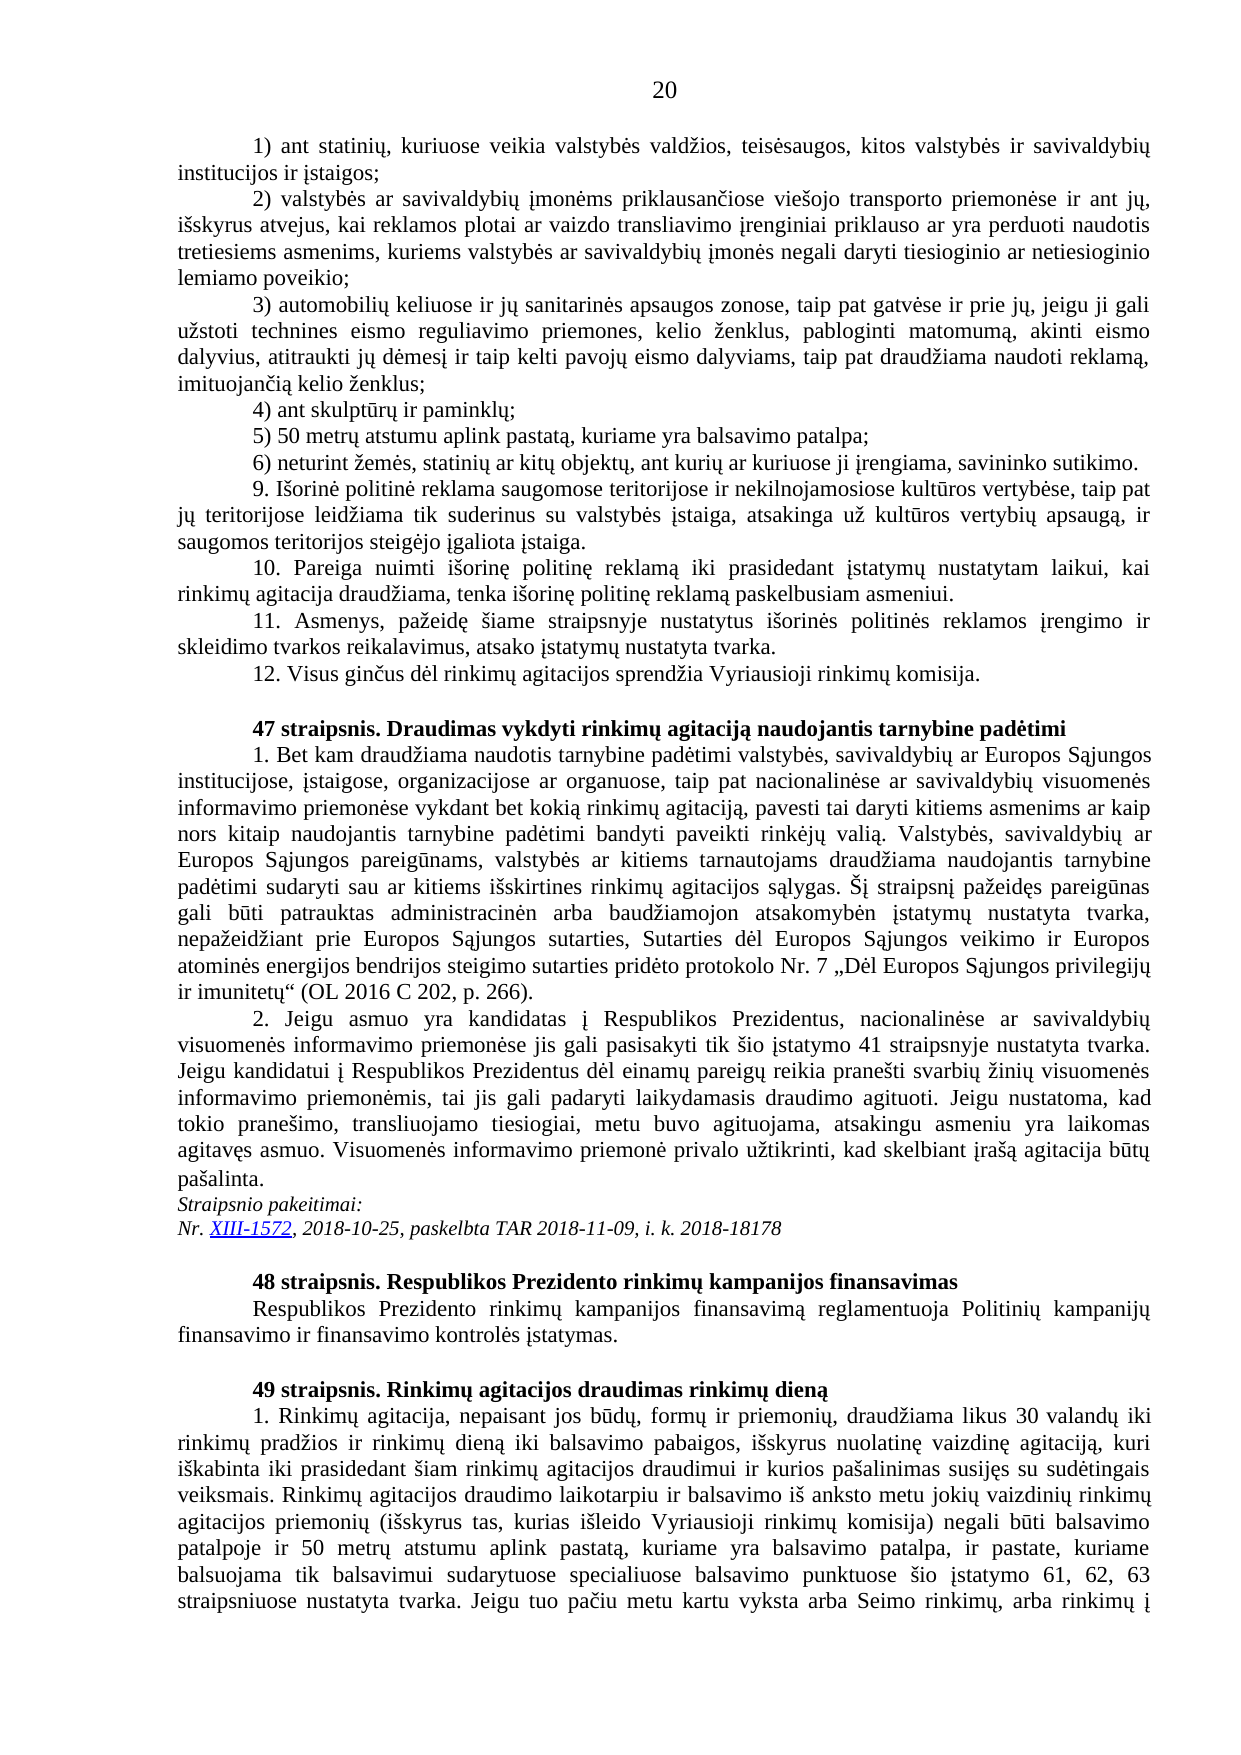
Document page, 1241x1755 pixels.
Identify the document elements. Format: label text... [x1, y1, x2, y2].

text 6) neturint žemės, statinių ar kitų objektų, ant kurių ar kuriuose ji įrengiama, savininko sutikimo. [177, 449, 1152, 475]
text 12. Visus ginčus dėl rinkimų agitacijos sprendžia Vyriausioji rinkimų komisija. [177, 659, 1152, 686]
text 1. Rinkimų agitacija, nepaisant jos būdų, formų ir priemonių, draudžiama likus 30 valandų iki rinkimų pradžios ir rinkimų dieną iki balsavimo pabaigos, išskyrus nuolatinę vaizdinę agitaciją, kuri iškabinta iki prasidedant šiam rinkimų agitacijos draudimui ir kurios pašalinimas susijęs su sudėtingais veiksmais. Rinkimų agitacijos draudimo laikotarpiu ir balsavimo iš anksto metu jokių vaizdinių rinkimų agitacijos priemonių (išskyrus tas, kurias išleido Vyriausioji rinkimų komisija) negali būti balsavimo patalpoje ir 50 metrų atstumu aplink pastatą, kuriame yra balsavimo patalpa, ir pastate, kuriame balsuojama tik balsavimui sudarytuose specialiuose balsavimo punktuose šio įstatymo 61, 62, 63 straipsniuose nustatyta tvarka. Jeigu tuo pačiu metu kartu vyksta arba Seimo rinkimų, arba rinkimų į [177, 1402, 1152, 1613]
text 47 straipsnis. Draudimas vykdyti rinkimų agitaciją naudojantis tarnybine padėtimi [177, 715, 1152, 741]
text 1) ant statinių, kuriuose veikia valstybės valdžios, teisėsaugos, kitos valstybės ir savivaldybių institucijos ir įstaigos; [177, 132, 1152, 185]
text 49 straipsnis. Rinkimų agitacijos draudimas rinkimų dieną [177, 1376, 1152, 1402]
text 11. Asmenys, pažeidę šiame straipsnyje nustatytus išorinės politinės reklamos įrengimo ir skleidimo tvarkos reikalavimus, atsako įstatymų nustatyta tvarka. [177, 607, 1152, 659]
text Straipsnio pakeitimai: [177, 1191, 1152, 1216]
text Nr. XIII-1572, 2018-10-25, paskelbta TAR 2018-11-09, i. k. 2018-18178 [177, 1216, 1152, 1239]
text 2. Jeigu asmuo yra kandidatas į Respublikos Prezidentus, nacionalinėse ar savivaldybių visuomenės informavimo priemonėse jis gali pasisakyti tik šio įstatymo 41 straipsnyje nustatyta tvarka. Jeigu kandidatui į Respublikos Prezidentus dėl einamų pareigų reikia pranešti svarbių žinių visuomenės informavimo priemonėmis, tai jis gali padaryti laikydamasis draudimo agituoti. Jeigu nustatoma, kad tokio pranešimo, transliuojamo tiesiogiai, metu buvo agituojama, atsakingu asmeniu yra laikomas agitavęs asmuo. Visuomenės informavimo priemonė privalo užtikrinti, kad skelbiant įrašą agitacija būtų pašalinta. [177, 1004, 1152, 1191]
text 2) valstybės ar savivaldybių įmonėms priklausančiose viešojo transporto priemonėse ir ant jų, išskyrus atvejus, kai reklamos plotai ar vaizdo transliavimo įrenginiai priklauso ar yra perduoti naudotis tretiesiems asmenims, kuriems valstybės ar savivaldybių įmonės negali daryti tiesioginio ar netiesioginio lemiamo poveikio; [177, 185, 1152, 291]
text 5) 50 metrų atstumu aplink pastatą, kuriame yra balsavimo patalpa; [177, 422, 1152, 449]
text 3) automobilių keliuose ir jų sanitarinės apsaugos zonose, taip pat gatvėse ir prie jų, jeigu ji gali užstoti technines eismo reguliavimo priemones, kelio ženklus, pabloginti matomumą, akinti eismo dalyvius, atitraukti jų dėmesį ir taip kelti pavojų eismo dalyviams, taip pat draudžiama naudoti reklamą, imituojančią kelio ženklus; [177, 291, 1152, 396]
text 48 straipsnis. Respublikos Prezidento rinkimų kampanijos finansavimas [177, 1268, 1152, 1295]
text Respublikos Prezidento rinkimų kampanijos finansavimą reglamentuoja Politinių kampanijų finansavimo ir finansavimo kontrolės įstatymas. [177, 1295, 1152, 1347]
text 10. Pareiga nuimti išorinę politinę reklamą iki prasidedant įstatymų nustatytam laikui, kai rinkimų agitacija draudžiama, tenka išorinę politinę reklamą paskelbusiam asmeniui. [177, 554, 1152, 607]
text 1. Bet kam draudžiama naudotis tarnybine padėtimi valstybės, savivaldybių ar Europos Sąjungos institucijose, įstaigose, organizacijose ar organuose, taip pat nacionalinėse ar savivaldybių visuomenės informavimo priemonėse vykdant bet kokią rinkimų agitaciją, pavesti tai daryti kitiems asmenims ar kaip nors kitaip naudojantis tarnybine padėtimi bandyti paveikti rinkėjų valią. Valstybės, savivaldybių ar Europos Sąjungos pareigūnams, valstybės ar kitiems tarnautojams draudžiama naudojantis tarnybine padėtimi sudaryti sau ar kitiems išskirtines rinkimų agitacijos sąlygas. Šį straipsnį pažeidęs pareigūnas gali būti patrauktas administracinėn arba baudžiamojon atsakomybėn įstatymų nustatyta tvarka, nepažeidžiant prie Europos Sąjungos sutarties, Sutarties dėl Europos Sąjungos veikimo ir Europos atominės energijos bendrijos steigimo sutarties pridėto protokolo Nr. 7 „Dėl Europos Sąjungos privilegijų ir imunitetų“ (OL 2016 C 202, p. 266). [177, 741, 1152, 1004]
text 9. Išorinė politinė reklama saugomose teritorijose ir nekilnojamosiose kultūros vertybėse, taip pat jų teritorijose leidžiama tik suderinus su valstybės įstaiga, atsakinga už kultūros vertybių apsaugą, ir saugomos teritorijos steigėjo įgaliota įstaiga. [177, 475, 1152, 554]
text 4) ant skulptūrų ir paminklų; [177, 396, 1152, 422]
